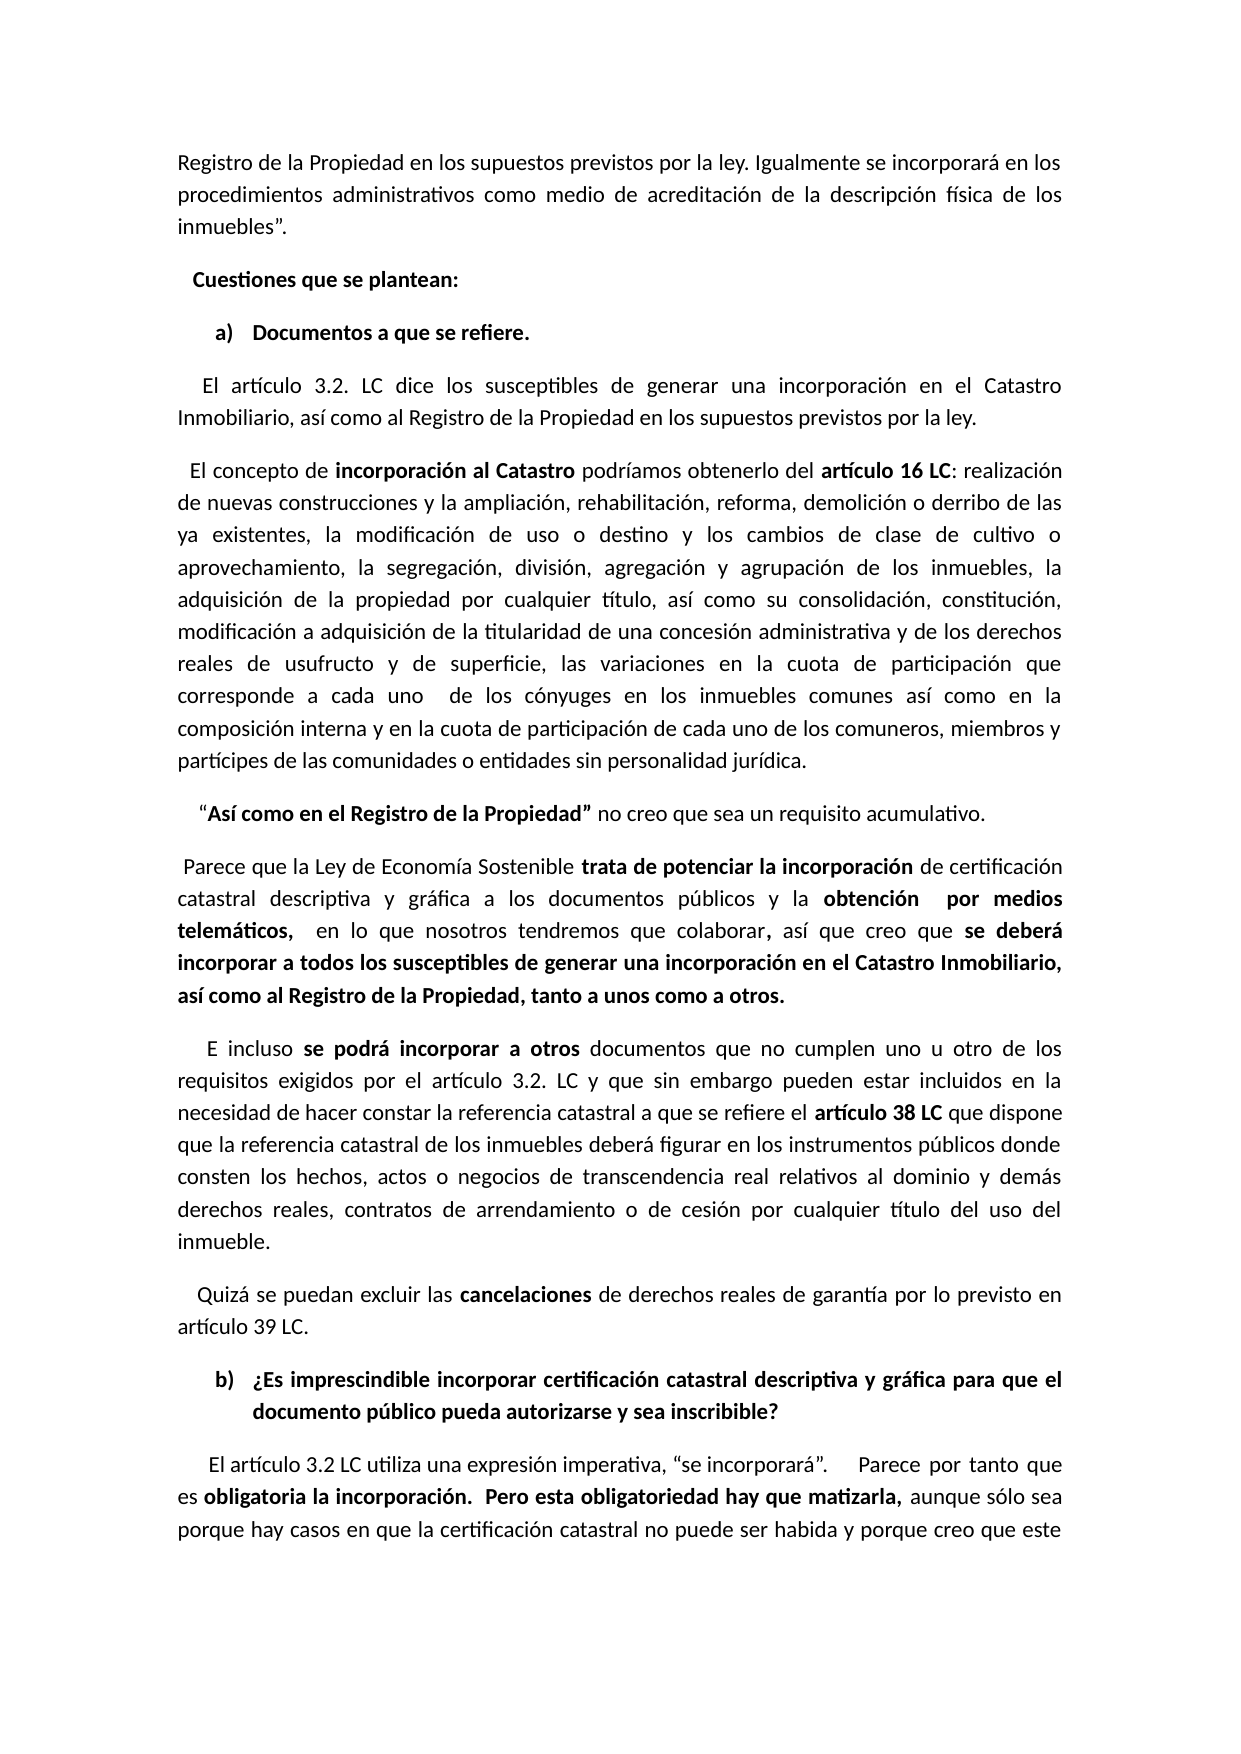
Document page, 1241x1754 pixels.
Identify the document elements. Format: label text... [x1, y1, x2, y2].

text Cuestiones que se plantean: [177, 265, 1063, 293]
text Quizá se puedan excluir las cancelaciones de derechos reales de garantía por lo previsto en artículo 39 LC. [177, 1280, 1063, 1340]
text El artículo 3.2 LC utiliza una expresión imperativa, “se incorporará”. Parece por tanto que es obligatoria la incorporación. Pero esta obligatoriedad hay que matizarla, aunque sólo sea porque hay casos en que la certificación catastral no puede ser habida y porque creo que este [177, 1450, 1063, 1543]
list ¿Es imprescindible incorporar certificación catastral descriptiva y gráfica para que el documento público pueda autorizarse y sea inscribible? [215, 1365, 1063, 1425]
text “Así como en el Registro de la Propiedad” no creo que sea un requisito acumulativo. [177, 799, 1063, 827]
text E incluso se podrá incorporar a otros documentos que no cumplen uno u otro de los requisitos exigidos por el artículo 3.2. LC y que sin embargo pueden estar incluidos en la necesidad de hacer constar la referencia catastral a que se refiere el artículo 38 LC que dispone que la referencia catastral de los inmuebles deberá figurar en los instrumentos públicos donde consten los hechos, actos o negocios de transcendencia real relativos al dominio y demás derechos reales, contratos de arrendamiento o de cesión por cualquier título del uso del inmueble. [177, 1034, 1063, 1255]
text Registro de la Propiedad en los supuestos previstos por la ley. Igualmente se incorporará en los procedimientos administrativos como medio de acreditación de la descripción física de los inmuebles”. [177, 148, 1063, 240]
text El artículo 3.2. LC dice los susceptibles de generar una incorporación en el Catastro Inmobiliario, así como al Registro de la Propiedad en los supuestos previstos por la ley. [177, 371, 1063, 431]
list Documentos a que se refiere. [215, 318, 1063, 346]
text El concepto de incorporación al Catastro podríamos obtenerlo del artículo 16 LC: realización de nuevas construcciones y la ampliación, rehabilitación, reforma, demolición o derribo de las ya existentes, la modificación de uso o destino y los cambios de clase de cultivo o aprovechamiento, la segregación, división, agregación y agrupación de los inmuebles, la adquisición de la propiedad por cualquier título, así como su consolidación, constitución, modificación a adquisición de la titularidad de una concesión administrativa y de los derechos reales de usufructo y de superficie, las variaciones en la cuota de participación que corresponde a cada uno de los cónyuges en los inmuebles comunes así como en la composición interna y en la cuota de participación de cada uno de los comuneros, miembros y partícipes de las comunidades o entidades sin personalidad jurídica. [177, 456, 1063, 774]
text Parece que la Ley de Economía Sostenible trata de potenciar la incorporación de certificación catastral descriptiva y gráfica a los documentos públicos y la obtención por medios telemáticos, en lo que nosotros tendremos que colaborar, así que creo que se deberá incorporar a todos los susceptibles de generar una incorporación en el Catastro Inmobiliario, así como al Registro de la Propiedad, tanto a unos como a otros. [177, 852, 1063, 1009]
